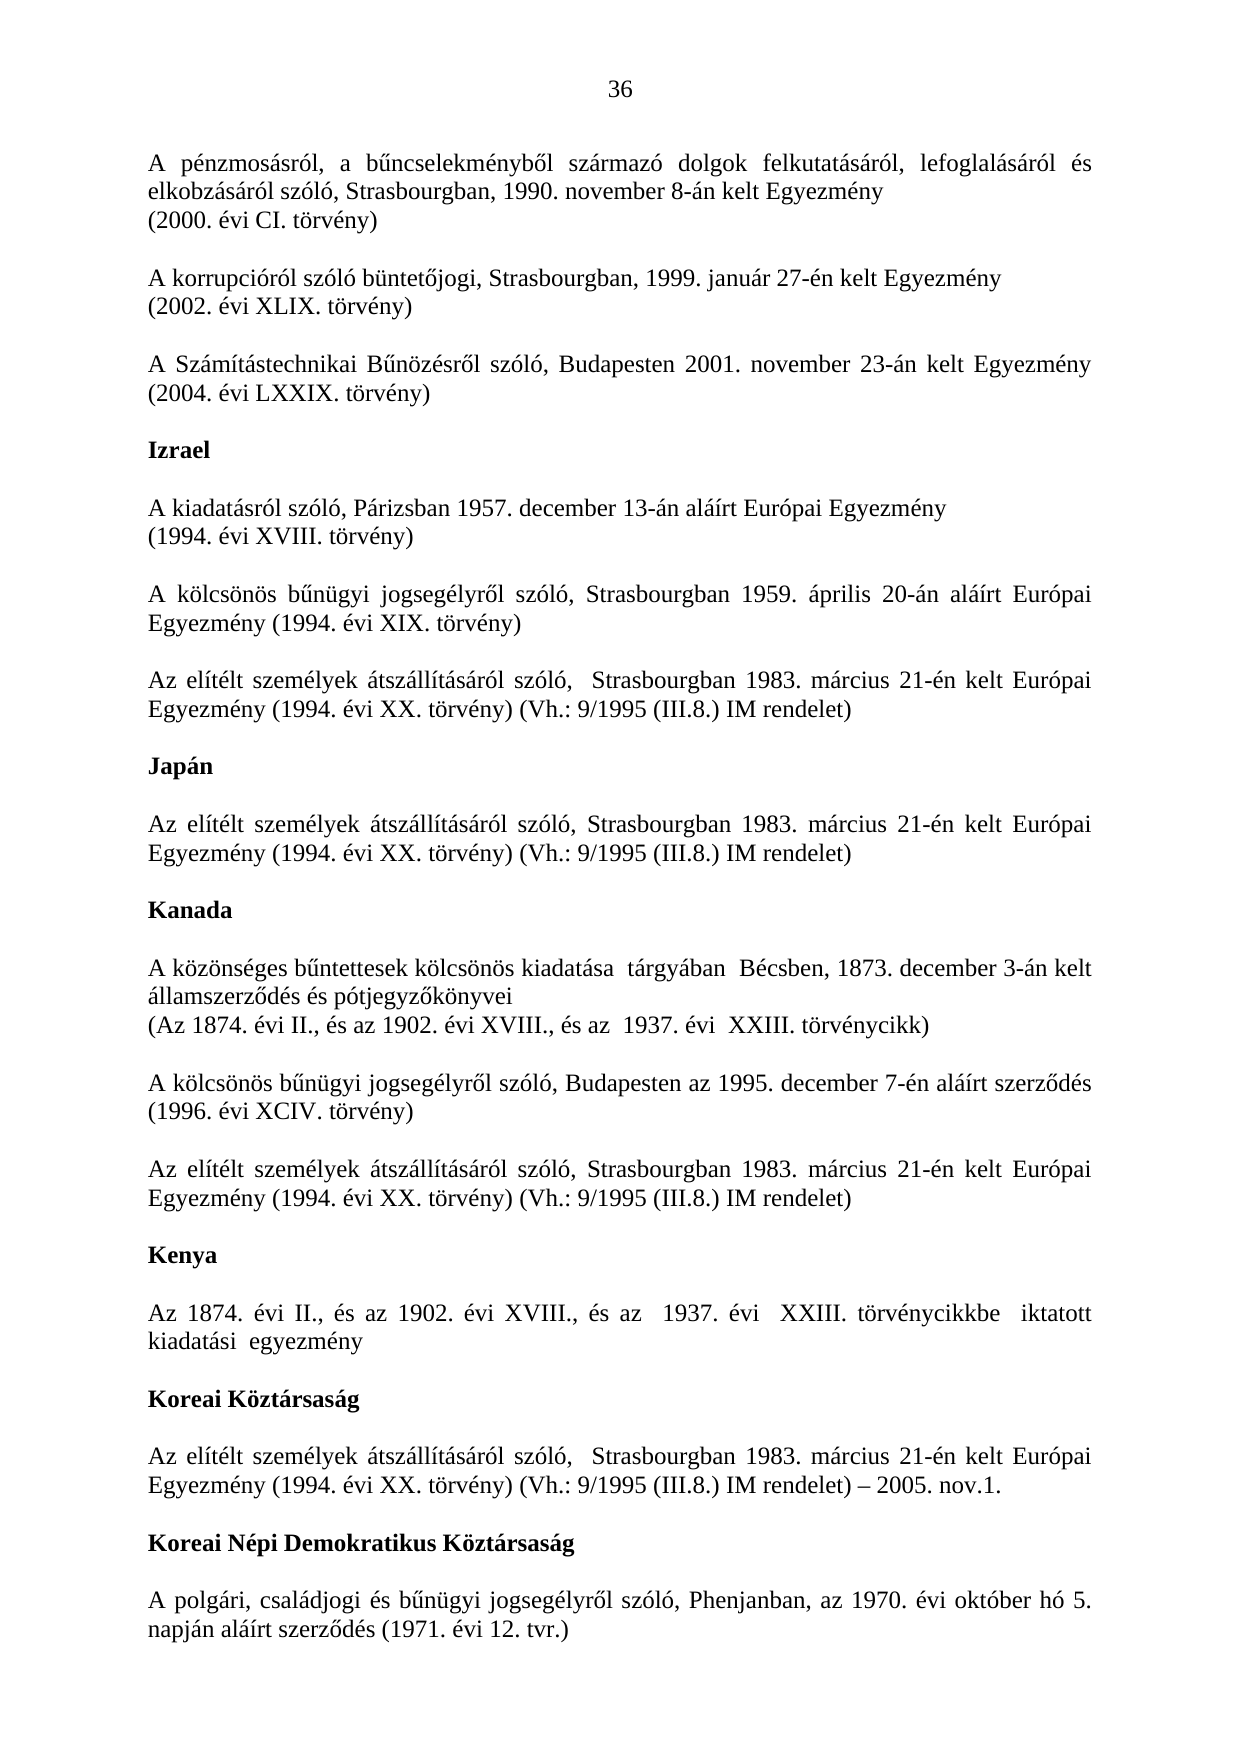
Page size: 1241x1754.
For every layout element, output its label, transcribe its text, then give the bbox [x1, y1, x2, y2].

text A polgári, családjogi és bűnügyi jogsegélyről szóló, Phenjanban, az 1970. évi október hó 5. napján aláírt szerződés (1971. évi 12. tvr.) [148, 1585, 1093, 1643]
text Koreai Népi Demokratikus Köztársaság [148, 1528, 1093, 1556]
text Koreai Köztársaság [148, 1384, 1093, 1413]
text A kiadatásról szóló, Párizsban 1957. december 13-án aláírt Európai Egyezmény [148, 493, 1093, 521]
text (Az 1874. évi II., és az 1902. évi XVIII., és az 1937. évi XXIII. törvénycikk) [148, 1010, 1093, 1039]
text (1994. évi XVIII. törvény) [148, 521, 1093, 550]
text Az elítélt személyek átszállításáról szóló, Strasbourgban 1983. március 21-én kelt Európai Egyezmény (1994. évi XX. törvény) (Vh.: 9/1995 (III.8.) IM rendelet) [148, 809, 1093, 866]
text Az elítélt személyek átszállításáról szóló, Strasbourgban 1983. március 21-én kelt Európai Egyezmény (1994. évi XX. törvény) (Vh.: 9/1995 (III.8.) IM rendelet) – 2005. nov.1. [148, 1441, 1093, 1499]
text A közönséges bűntettesek kölcsönös kiadatása tárgyában Bécsben, 1873. december 3-án kelt államszerződés és pótjegyzőkönyvei [148, 953, 1093, 1010]
text (2002. évi XLIX. törvény) [148, 291, 1093, 320]
text Az elítélt személyek átszállításáról szóló, Strasbourgban 1983. március 21-én kelt Európai Egyezmény (1994. évi XX. törvény) (Vh.: 9/1995 (III.8.) IM rendelet) [148, 1154, 1093, 1211]
text A kölcsönös bűnügyi jogsegélyről szóló, Budapesten az 1995. december 7-én aláírt szerződés (1996. évi XCIV. törvény) [148, 1068, 1093, 1125]
text A kölcsönös bűnügyi jogsegélyről szóló, Strasbourgban 1959. április 20-án aláírt Európai Egyezmény (1994. évi XIX. törvény) [148, 579, 1093, 636]
text Az elítélt személyek átszállításáról szóló, Strasbourgban 1983. március 21-én kelt Európai Egyezmény (1994. évi XX. törvény) (Vh.: 9/1995 (III.8.) IM rendelet) [148, 665, 1093, 723]
text Japán [148, 751, 1093, 780]
text Izrael [148, 435, 1093, 464]
text A korrupcióról szóló büntetőjogi, Strasbourgban, 1999. január 27-én kelt Egyezmény [148, 263, 1093, 291]
text A pénzmosásról, a bűncselekményből származó dolgok felkutatásáról, lefoglalásáról és elkobzásáról szóló, Strasbourgban, 1990. november 8-án kelt Egyezmény [148, 148, 1093, 205]
text A Számítástechnikai Bűnözésről szóló, Budapesten 2001. november 23-án kelt Egyezmény (2004. évi LXXIX. törvény) [148, 349, 1093, 406]
text Az 1874. évi II., és az 1902. évi XVIII., és az 1937. évi XXIII. törvénycikkbe iktatott kiadatási egyezmény [148, 1298, 1093, 1355]
text (2000. évi CI. törvény) [148, 205, 1093, 234]
text Kenya [148, 1240, 1093, 1269]
text Kanada [148, 895, 1093, 924]
